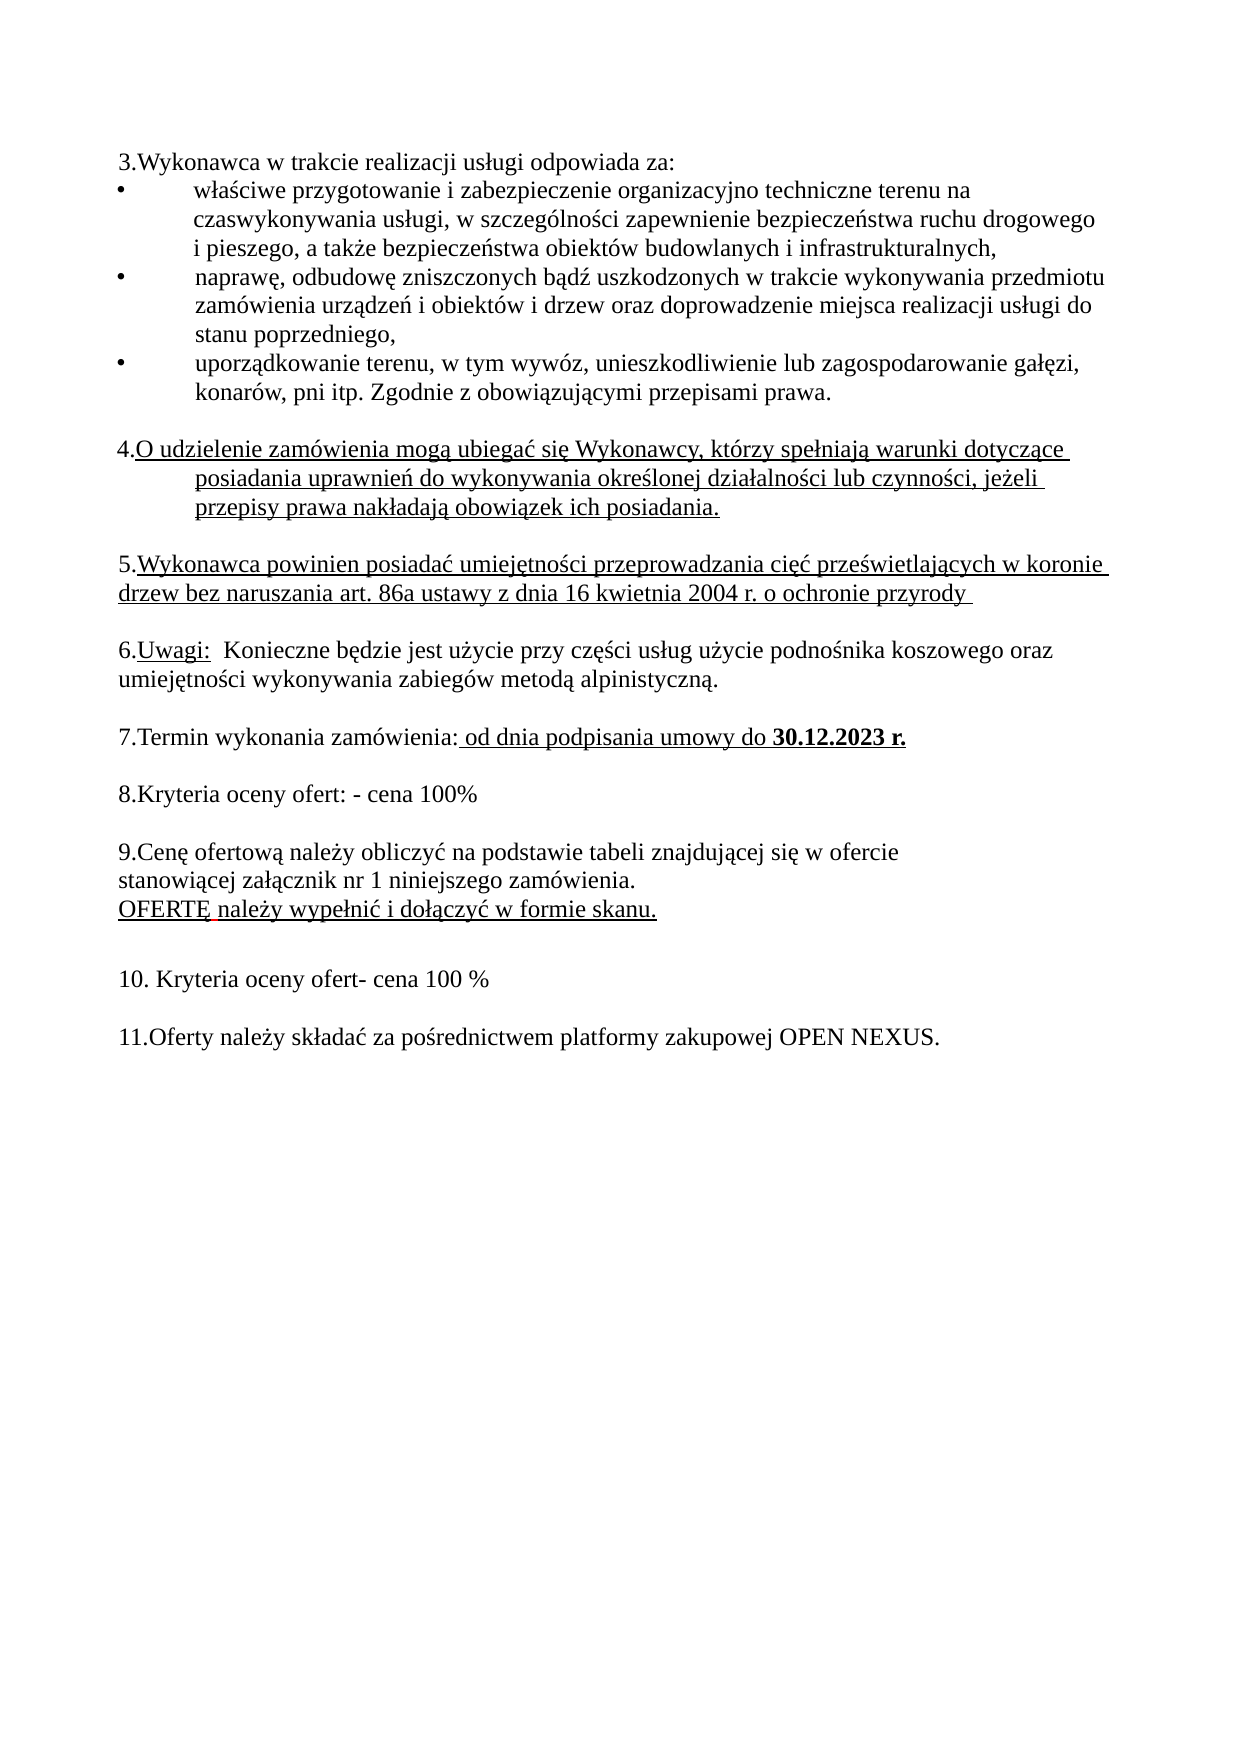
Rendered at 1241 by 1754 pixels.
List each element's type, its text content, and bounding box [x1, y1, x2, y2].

list Oferty należy składać za pośrednictwem platformy zakupowej OPEN NEXUS. [118, 1022, 1122, 1051]
list uporządkowanie terenu, w tym wywóz, unieszkodliwienie lub zagospodarowanie gałęzi, konarów, pni itp. Zgodnie z obowiązującymi przepisami prawa. [117, 348, 1122, 406]
list Cenę ofertową należy obliczyć na podstawie tabeli znajdującej się w ofercie stanowiącej załącznik nr 1 niniejszego zamówienia. OFERTĘ należy wypełnić i dołączyć w formie skanu. [118, 837, 1122, 923]
list Termin wykonania zamówienia: od dnia podpisania umowy do 30.12.2023 r. [118, 722, 1122, 751]
list Wykonawca powinien posiadać umiejętności przeprowadzania cięć prześwietlających w koronie drzew bez naruszania art. 86a ustawy z dnia 16 kwietnia 2004 r. o ochronie przyrody [118, 549, 1122, 607]
list Wykonawca w trakcie realizacji usługi odpowiada za: [118, 147, 1122, 176]
list Kryteria oceny ofert: - cena 100% [118, 779, 1122, 808]
list Uwagi: Konieczne będzie jest użycie przy części usług użycie podnośnika koszowego oraz umiejętności wykonywania zabiegów metodą alpinistyczną. [118, 636, 1122, 693]
list O udzielenie zamówienia mogą ubiegać się Wykonawcy, którzy spełniają warunki dotyczące posiadania uprawnień do wykonywania określonej działalności lub czynności, jeżeli przepisy prawa nakładają obowiązek ich posiadania. [117, 434, 1122, 521]
list Kryteria oceny ofert- cena 100 % [118, 964, 1122, 993]
list właściwe przygotowanie i zabezpieczenie organizacyjno techniczne terenu na czaswykonywania usługi, w szczególności zapewnienie bezpieczeństwa ruchu drogowego i pieszego, a także bezpieczeństwa obiektów budowlanych i infrastrukturalnych, [117, 176, 1122, 262]
list naprawę, odbudowę zniszczonych bądź uszkodzonych w trakcie wykonywania przedmiotu zamówienia urządzeń i obiektów i drzew oraz doprowadzenie miejsca realizacji usługi do stanu poprzedniego, [117, 262, 1122, 348]
